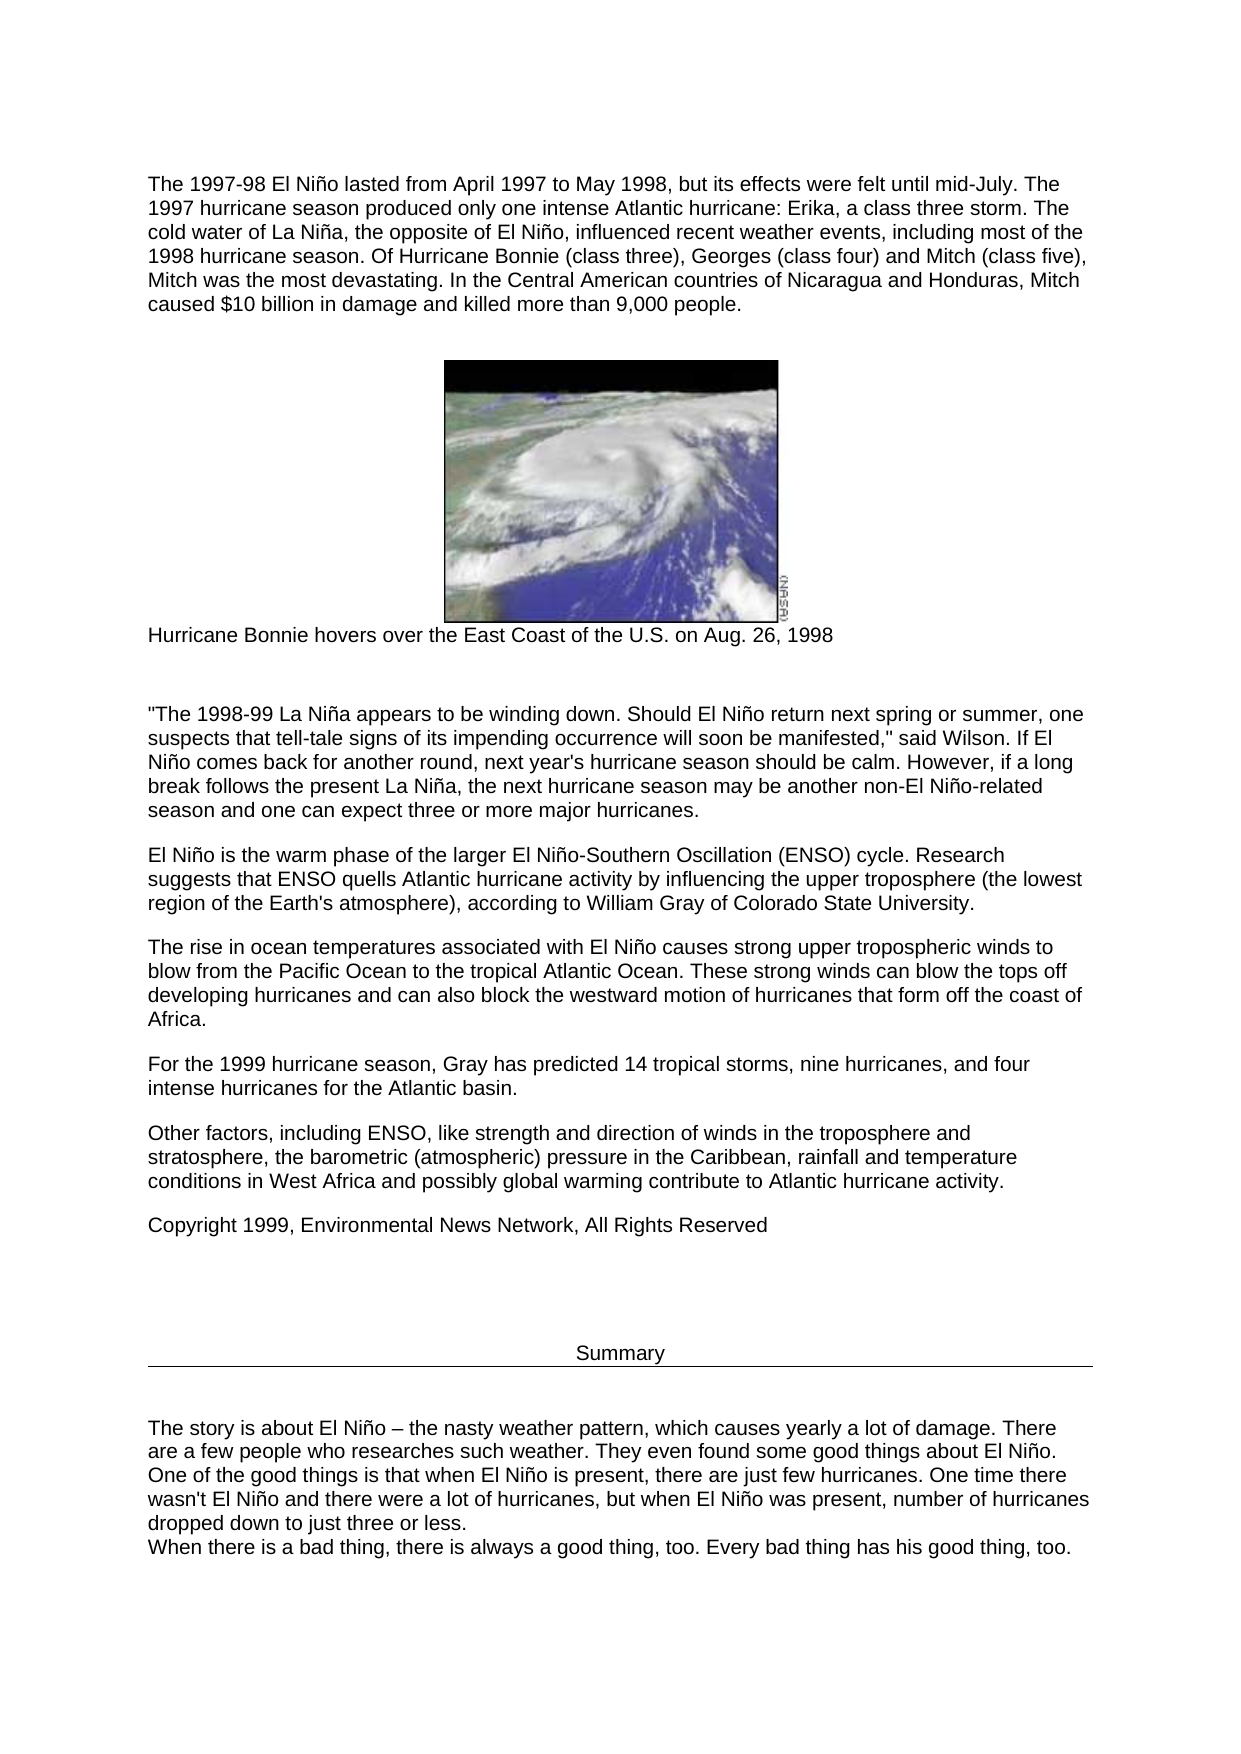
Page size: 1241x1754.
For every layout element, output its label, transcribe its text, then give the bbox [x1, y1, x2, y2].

picture [444, 360, 788, 623]
text For the 1999 hurricane season, Gray has predicted 14 tropical storms, nine hurricanes, and four intense hurricanes for the Atlantic basin. [148, 1052, 1093, 1100]
text Copyright 1999, Environmental News Network, All Rights Reserved [148, 1213, 1093, 1237]
text The story is about El Niño – the nasty weather pattern, which causes yearly a lot of damage. There are a few people who researches such weather. They even found some good things about El Niño. One of the good things is that when El Niño is present, there are just few hurricanes. One time there wasn't El Niño and there were a lot of hurricanes, but when El Niño was present, number of hurricanes dropped down to just three or less. [148, 1415, 1093, 1535]
table_header [136, 360, 444, 623]
table_cell Hurricane Bonnie hovers over the East Coast of the U.S. on Aug. 26, 1998 [136, 623, 1096, 647]
text When there is a bad thing, there is always a good thing, too. Every bad thing has his good thing, too. [148, 1535, 1093, 1559]
text The rise in ocean temperatures associated with El Niño causes strong upper tropospheric winds to blow from the Pacific Ocean to the tropical Atlantic Ocean. These strong winds can blow the tops off developing hurricanes and can also block the westward motion of hurricanes that form off the coast of Africa. [148, 935, 1093, 1031]
text El Niño is the warm phase of the larger El Niño-Southern Oscillation (ENSO) cycle. Research suggests that ENSO quells Atlantic hurricane activity by influencing the upper troposphere (the lowest region of the Earth's atmosphere), according to William Gray of Colorado State University. [148, 842, 1093, 914]
text The 1997-98 El Niño lasted from April 1997 to May 1998, but its effects were felt until mid-July. The 1997 hurricane season produced only one intense Atlantic hurricane: Erika, a class three storm. The cold water of La Niña, the opposite of El Niño, influenced recent weather events, including most of the 1998 hurricane season. Of Hurricane Bonnie (class three), Georges (class four) and Mitch (class five), Mitch was the most devastating. In the Central American countries of Nicaragua and Honduras, Mitch caused $10 billion in damage and killed more than 9,000 people. [148, 172, 1093, 315]
table_header [788, 360, 1096, 623]
subtitle Summary [148, 1340, 1093, 1366]
text Other factors, including ENSO, like strength and direction of winds in the troposphere and stratosphere, the barometric (atmospheric) pressure in the Caribbean, rainfall and temperature conditions in West Africa and possibly global warming contribute to Atlantic hurricane activity. [148, 1121, 1093, 1192]
text "The 1998-99 La Niña appears to be winding down. Should El Niño return next spring or summer, one suspects that tell-tale signs of its impending occurrence will soon be manifested," said Wilson. If El Niño comes back for another round, next year's hurricane season should be calm. However, if a long break follows the present La Niña, the next hurricane season may be another non-El Niño-related season and one can expect three or more major hurricanes. [148, 702, 1093, 822]
